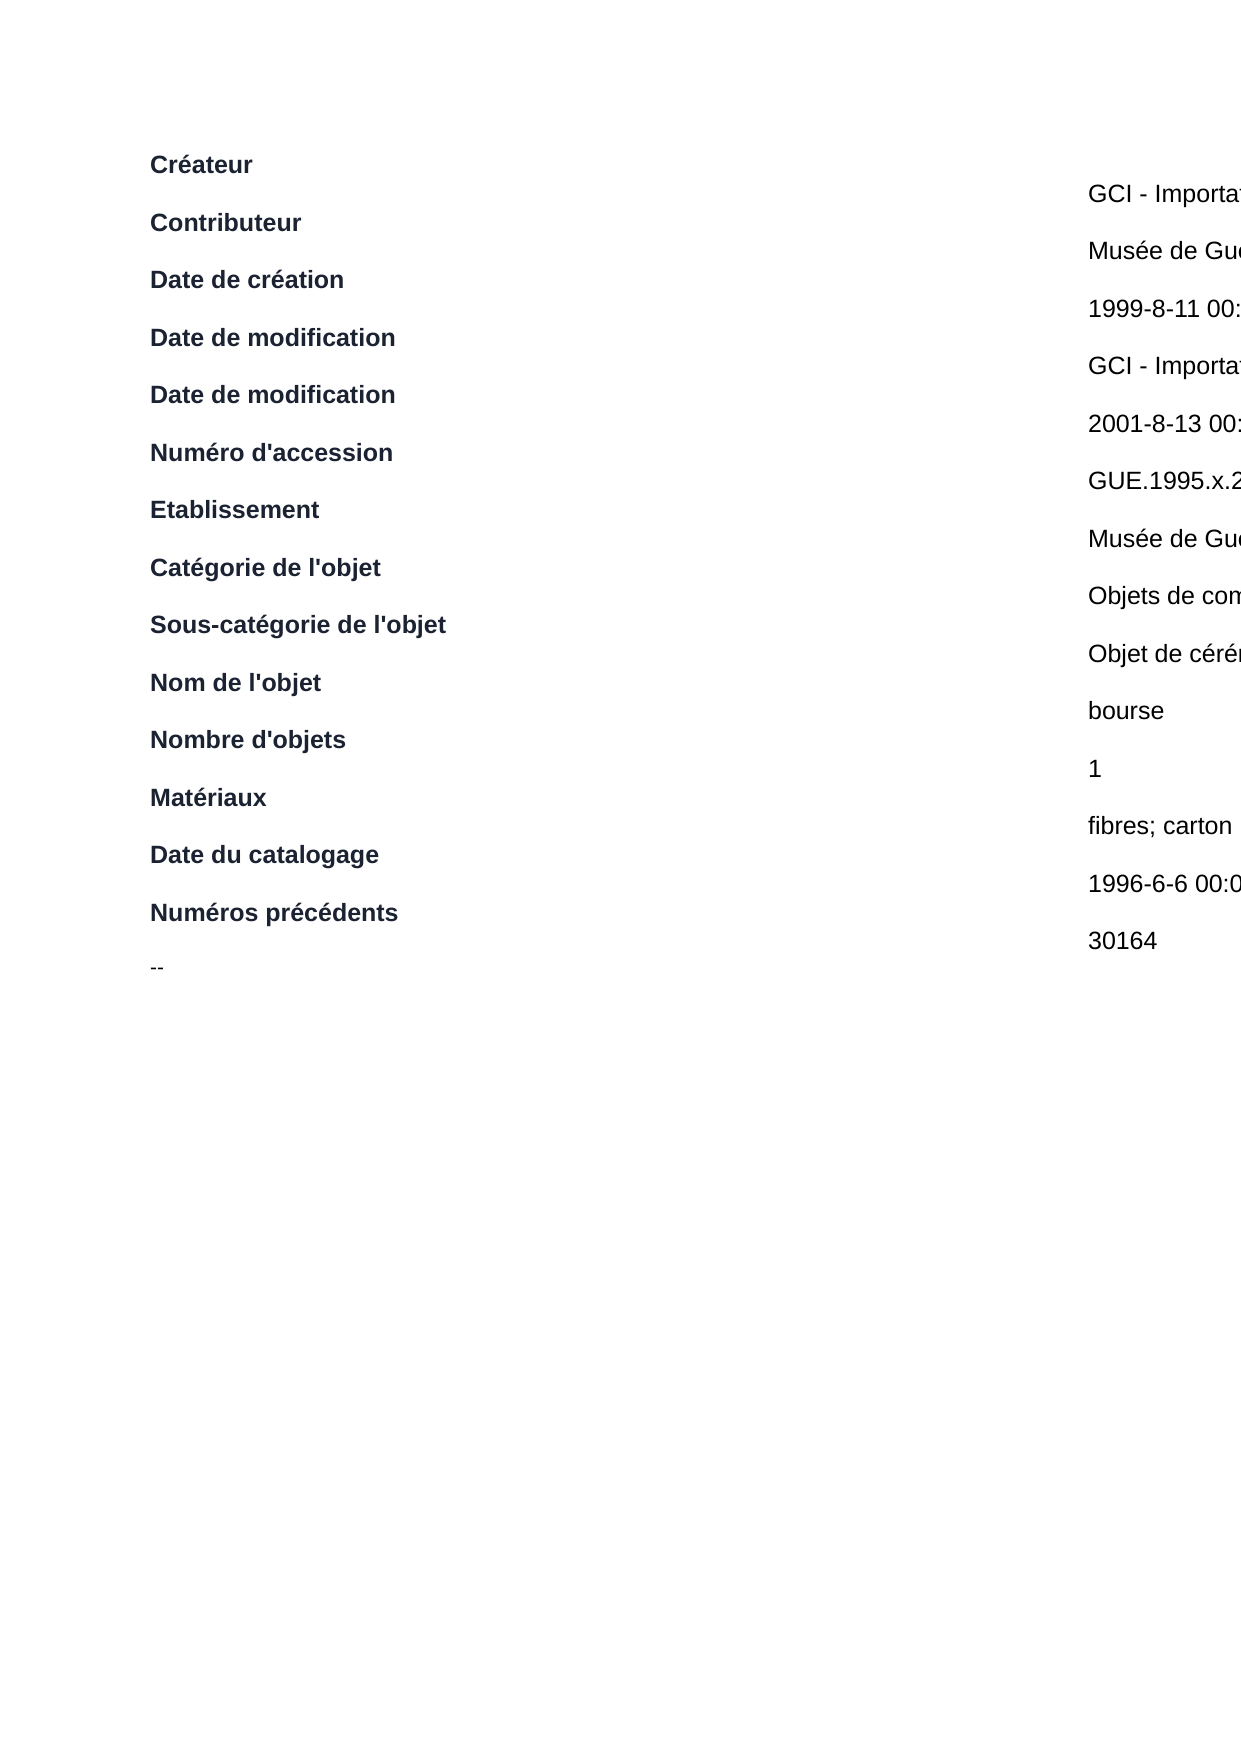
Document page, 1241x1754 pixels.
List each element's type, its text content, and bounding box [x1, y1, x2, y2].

text GUE.1995.x.260 [1088, 466, 1240, 495]
text 1996-6-6 00:00 [1088, 869, 1240, 897]
text Etablissement [150, 495, 1090, 524]
text Date de modification [150, 322, 1090, 351]
text fibres; carton [1088, 811, 1240, 840]
text 1999-8-11 00:00 [1088, 294, 1240, 322]
text Objets de communication [1088, 581, 1240, 610]
text -- [150, 955, 1090, 979]
text Musée de Guérin [1088, 236, 1240, 265]
text Date de création [150, 265, 1090, 294]
text 2001-8-13 00:00 [1088, 409, 1240, 437]
text Numéro d'accession [150, 437, 1090, 466]
text Créateur [150, 150, 1090, 179]
text Nom de l'objet [150, 667, 1090, 696]
text GCI - Importation [1088, 351, 1240, 380]
text Date de modification [150, 380, 1090, 409]
text Objet de cérémonie [1088, 639, 1240, 667]
text 1 [1088, 754, 1240, 782]
text GCI - Importation [1088, 179, 1240, 207]
text Catégorie de l'objet [150, 552, 1090, 581]
text Nombre d'objets [150, 725, 1090, 754]
text 30164 [1088, 926, 1240, 955]
text bourse [1088, 696, 1240, 725]
text Matériaux [150, 782, 1090, 811]
text Sous-catégorie de l'objet [150, 610, 1090, 639]
text Numéros précédents [150, 897, 1090, 926]
text Contributeur [150, 207, 1090, 236]
text Date du catalogage [150, 840, 1090, 869]
text Musée de Guérin [1088, 524, 1240, 552]
